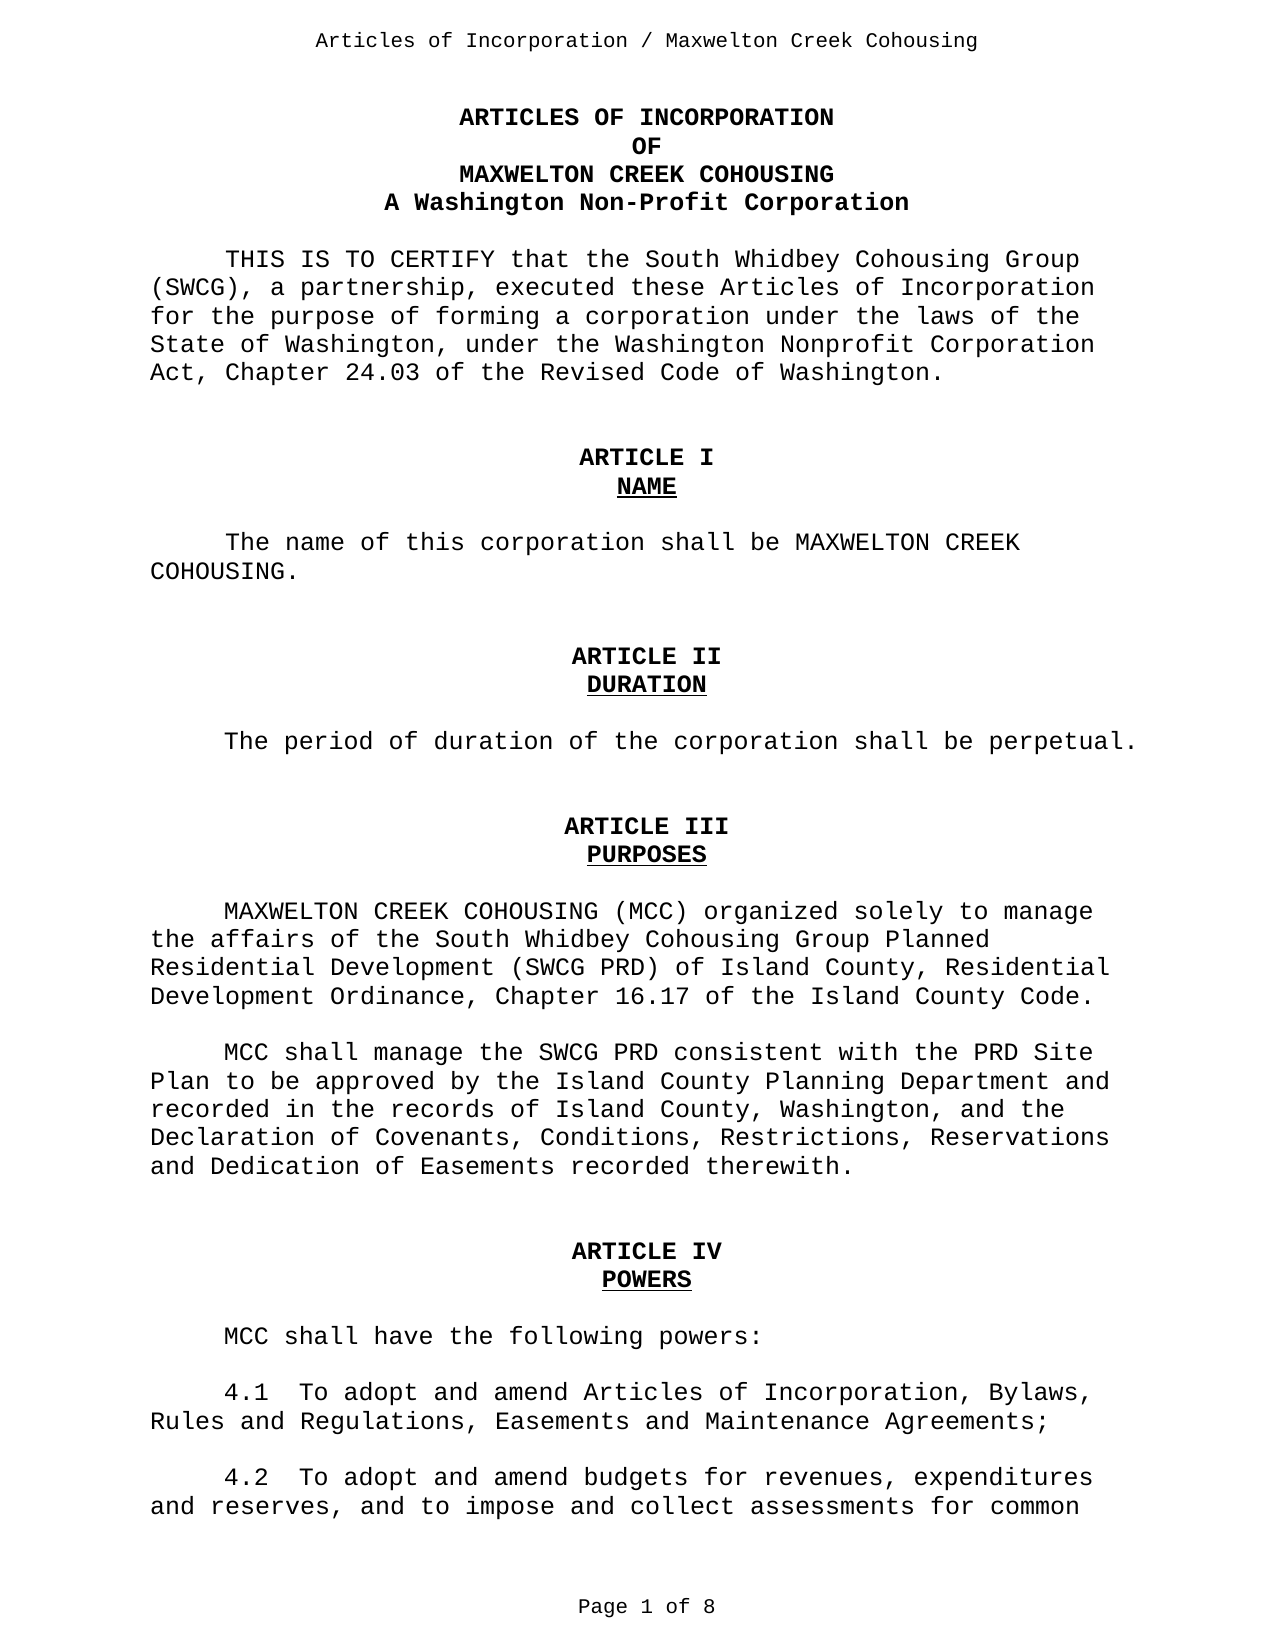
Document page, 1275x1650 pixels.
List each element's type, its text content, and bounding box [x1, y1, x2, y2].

text 4.1 To adopt and amend Articles of Incorporation, Bylaws, Rules and Regulations, Easements and Maintenance Agreements; [150, 1380, 1143, 1437]
text THIS IS TO CERTIFY that the South Whidbey Cohousing Group (SWCG), a partnership, executed these Articles of Incorporation for the purpose of forming a corporation under the laws of the State of Washington, under the Washington Nonprofit Corporation Act, Chapter 24.03 of the Revised Code of Washington. [150, 247, 1143, 388]
text PURPOSES [150, 842, 1143, 870]
text OF [150, 133, 1143, 162]
text ARTICLE III [150, 813, 1143, 842]
text ARTICLE I [150, 445, 1143, 473]
text MCC shall have the following powers: [150, 1323, 1143, 1352]
text ARTICLES OF INCORPORATION [150, 105, 1143, 133]
text The period of duration of the corporation shall be perpetual. [150, 728, 1143, 757]
text ARTICLE II [150, 643, 1143, 672]
text The name of this corporation shall be MAXWELTON CREEK COHOUSING. [150, 530, 1143, 587]
text ARTICLE IV [150, 1238, 1143, 1267]
text POWERS [150, 1267, 1143, 1295]
text MAXWELTON CREEK COHOUSING (MCC) organized solely to manage the affairs of the South Whidbey Cohousing Group Planned Residential Development (SWCG PRD) of Island County, Residential Development Ordinance, Chapter 16.17 of the Island County Code. [150, 898, 1143, 1012]
text NAME [150, 473, 1143, 502]
text 4.2 To adopt and amend budgets for revenues, expenditures and reserves, and to impose and collect assessments for common [150, 1465, 1143, 1522]
text MCC shall manage the SWCG PRD consistent with the PRD Site Plan to be approved by the Island County Planning Department and recorded in the records of Island County, Washington, and the Declaration of Covenants, Conditions, Restrictions, Reservations and Dedication of Easements recorded therewith. [150, 1040, 1143, 1182]
text A Washington Non-Profit Corporation [150, 190, 1143, 218]
text DURATION [150, 672, 1143, 700]
text MAXWELTON CREEK COHOUSING [150, 162, 1143, 190]
